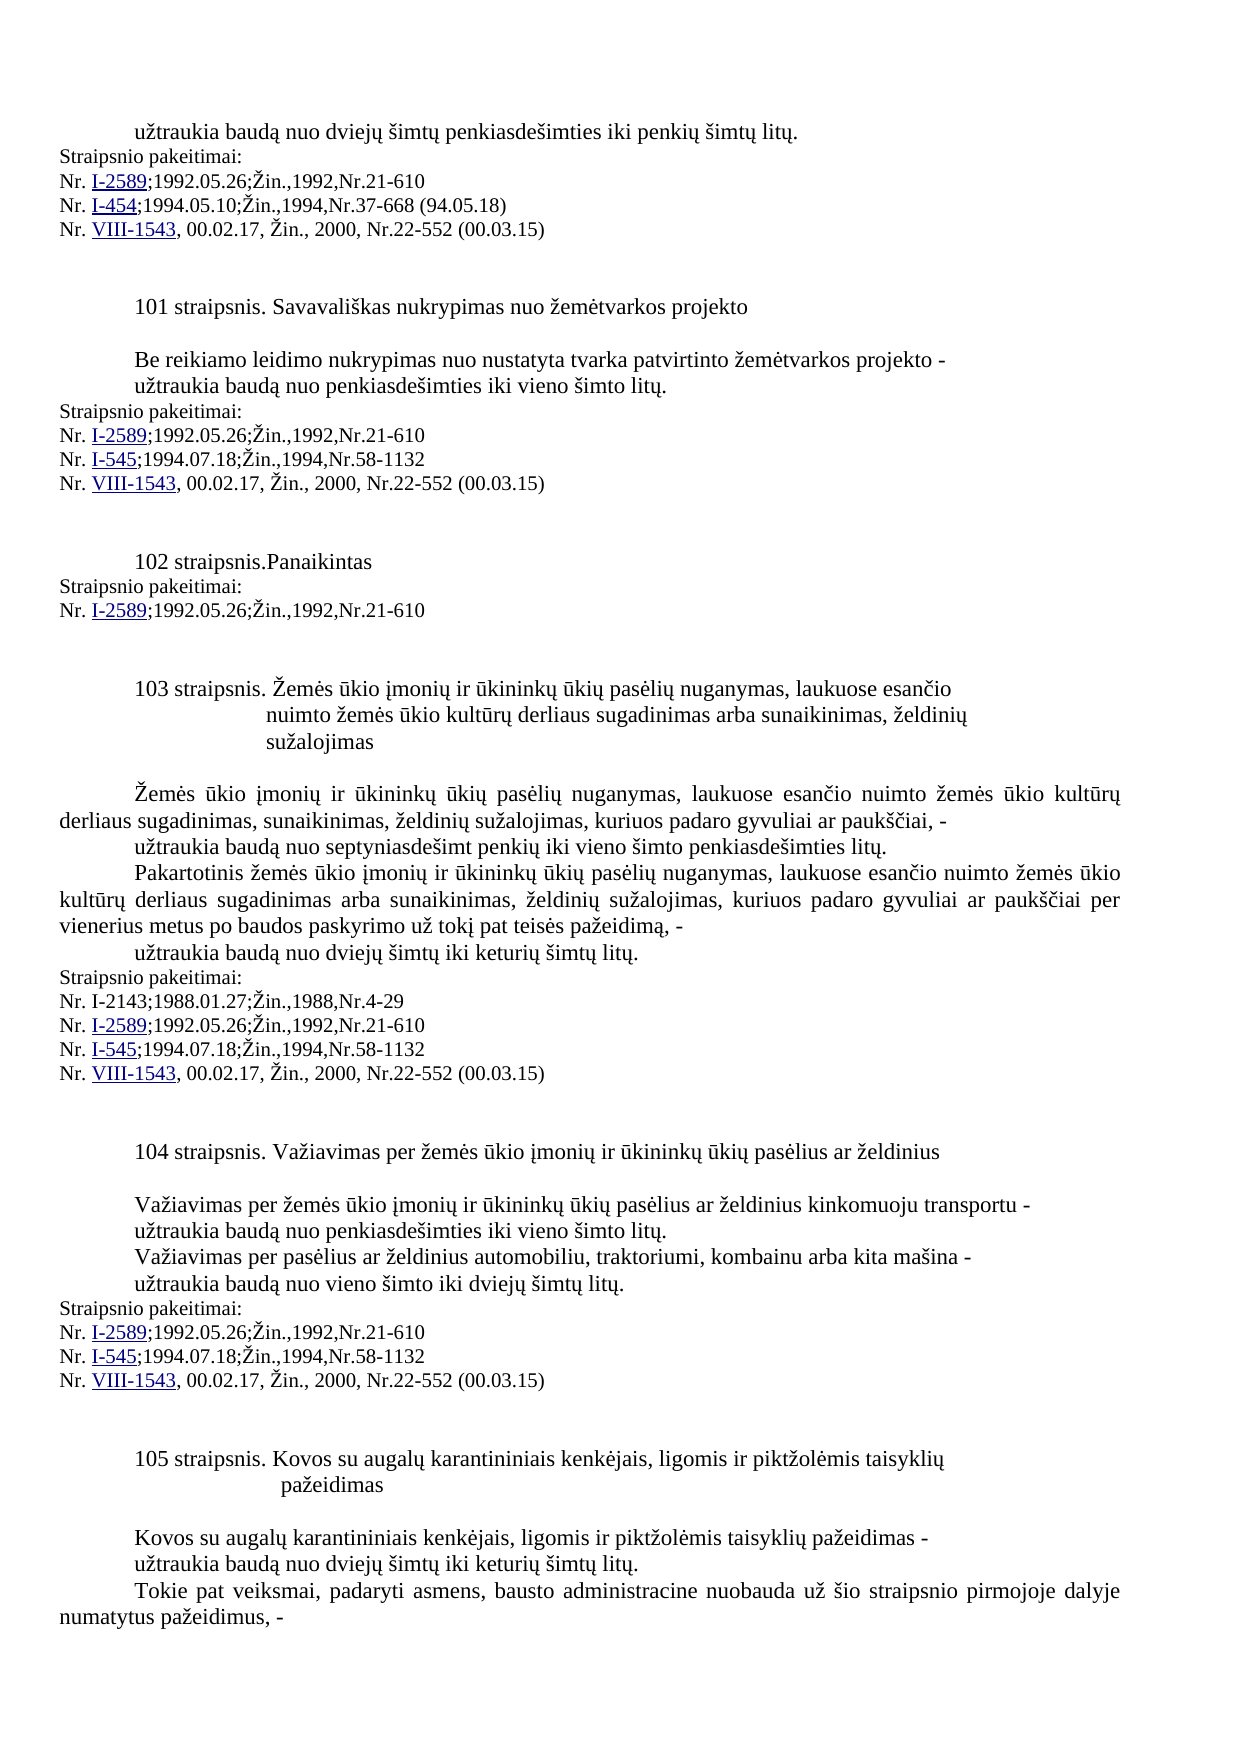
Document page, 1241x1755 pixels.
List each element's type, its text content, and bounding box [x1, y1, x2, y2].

text Nr. I-2589;1992.05.26;Žin.,1992,Nr.21-610 [59, 1320, 1122, 1344]
text Straipsnio pakeitimai: [59, 399, 1122, 423]
text užtraukia baudą nuo dviejų šimtų iki keturių šimtų litų. [59, 938, 1122, 965]
text Nr. I-454;1994.05.10;Žin.,1994,Nr.37-668 (94.05.18) [59, 193, 1122, 217]
text Nr. I-545;1994.07.18;Žin.,1994,Nr.58-1132 [59, 1344, 1122, 1368]
text Kovos su augalų karantininiais kenkėjais, ligomis ir piktžolėmis taisyklių pažeidimas - [59, 1524, 1122, 1550]
text Straipsnio pakeitimai: [59, 144, 1122, 168]
text Straipsnio pakeitimai: [59, 574, 1122, 598]
text Tokie pat veiksmai, padaryti asmens, bausto administracine nuobauda už šio straipsnio pirmojoje dalyje numatytus pažeidimus, - [59, 1577, 1122, 1629]
text užtraukia baudą nuo vieno šimto iki dviejų šimtų litų. [59, 1270, 1122, 1296]
text Nr. VIII-1543, 00.02.17, Žin., 2000, Nr.22-552 (00.03.15) [59, 1061, 1122, 1085]
text Važiavimas per pasėlius ar želdinius automobiliu, traktoriumi, kombainu arba kita mašina - [59, 1243, 1122, 1270]
text Nr. I-2589;1992.05.26;Žin.,1992,Nr.21-610 [59, 168, 1122, 193]
text nuimto žemės ūkio kultūrų derliaus sugadinimas arba sunaikinimas, želdinių [266, 701, 1122, 728]
text Nr. I-545;1994.07.18;Žin.,1994,Nr.58-1132 [59, 447, 1122, 471]
text 103 straipsnis. Žemės ūkio įmonių ir ūkininkų ūkių pasėlių nuganymas, laukuose esančio [134, 675, 1122, 701]
text Nr. I-2589;1992.05.26;Žin.,1992,Nr.21-610 [59, 1013, 1122, 1037]
text užtraukia baudą nuo penkiasdešimties iki vieno šimto litų. [59, 1217, 1122, 1243]
text sužalojimas [266, 728, 1122, 754]
text užtraukia baudą nuo dviejų šimtų penkiasdešimties iki penkių šimtų litų. [59, 118, 1122, 144]
text užtraukia baudą nuo septyniasdešimt penkių iki vieno šimto penkiasdešimties litų. [59, 833, 1122, 859]
text Nr. I-545;1994.07.18;Žin.,1994,Nr.58-1132 [59, 1037, 1122, 1061]
text Nr. VIII-1543, 00.02.17, Žin., 2000, Nr.22-552 (00.03.15) [59, 217, 1122, 241]
text Nr. I-2589;1992.05.26;Žin.,1992,Nr.21-610 [59, 423, 1122, 447]
text 105 straipsnis. Kovos su augalų karantininiais kenkėjais, ligomis ir piktžolėmis taisyklių [134, 1445, 1122, 1471]
text užtraukia baudą nuo dviejų šimtų iki keturių šimtų litų. [59, 1550, 1122, 1577]
text 102 straipsnis.Panaikintas [59, 548, 1122, 574]
text Žemės ūkio įmonių ir ūkininkų ūkių pasėlių nuganymas, laukuose esančio nuimto žemės ūkio kultūrų derliaus sugadinimas, sunaikinimas, želdinių sužalojimas, kuriuos padaro gyvuliai ar paukščiai, - [59, 780, 1122, 833]
text 101 straipsnis. Savavališkas nukrypimas nuo žemėtvarkos projekto [59, 293, 1122, 320]
text Nr. I-2143;1988.01.27;Žin.,1988,Nr.4-29 [59, 989, 1122, 1013]
text Pakartotinis žemės ūkio įmonių ir ūkininkų ūkių pasėlių nuganymas, laukuose esančio nuimto žemės ūkio kultūrų derliaus sugadinimas arba sunaikinimas, želdinių sužalojimas, kuriuos padaro gyvuliai ar paukščiai per vienerius metus po baudos paskyrimo už tokį pat teisės pažeidimą, - [59, 859, 1122, 938]
text Nr. VIII-1543, 00.02.17, Žin., 2000, Nr.22-552 (00.03.15) [59, 471, 1122, 495]
text 104 straipsnis. Važiavimas per žemės ūkio įmonių ir ūkininkų ūkių pasėlius ar želdinius [134, 1138, 1122, 1164]
text Nr. VIII-1543, 00.02.17, Žin., 2000, Nr.22-552 (00.03.15) [59, 1368, 1122, 1392]
text Straipsnio pakeitimai: [59, 1296, 1122, 1320]
text Be reikiamo leidimo nukrypimas nuo nustatyta tvarka patvirtinto žemėtvarkos projekto - [59, 346, 1122, 372]
text užtraukia baudą nuo penkiasdešimties iki vieno šimto litų. [59, 372, 1122, 399]
text Nr. I-2589;1992.05.26;Žin.,1992,Nr.21-610 [59, 598, 1122, 622]
text Straipsnio pakeitimai: [59, 965, 1122, 989]
text pažeidimas [281, 1471, 1122, 1498]
text Važiavimas per žemės ūkio įmonių ir ūkininkų ūkių pasėlius ar želdinius kinkomuoju transportu - [59, 1191, 1122, 1217]
